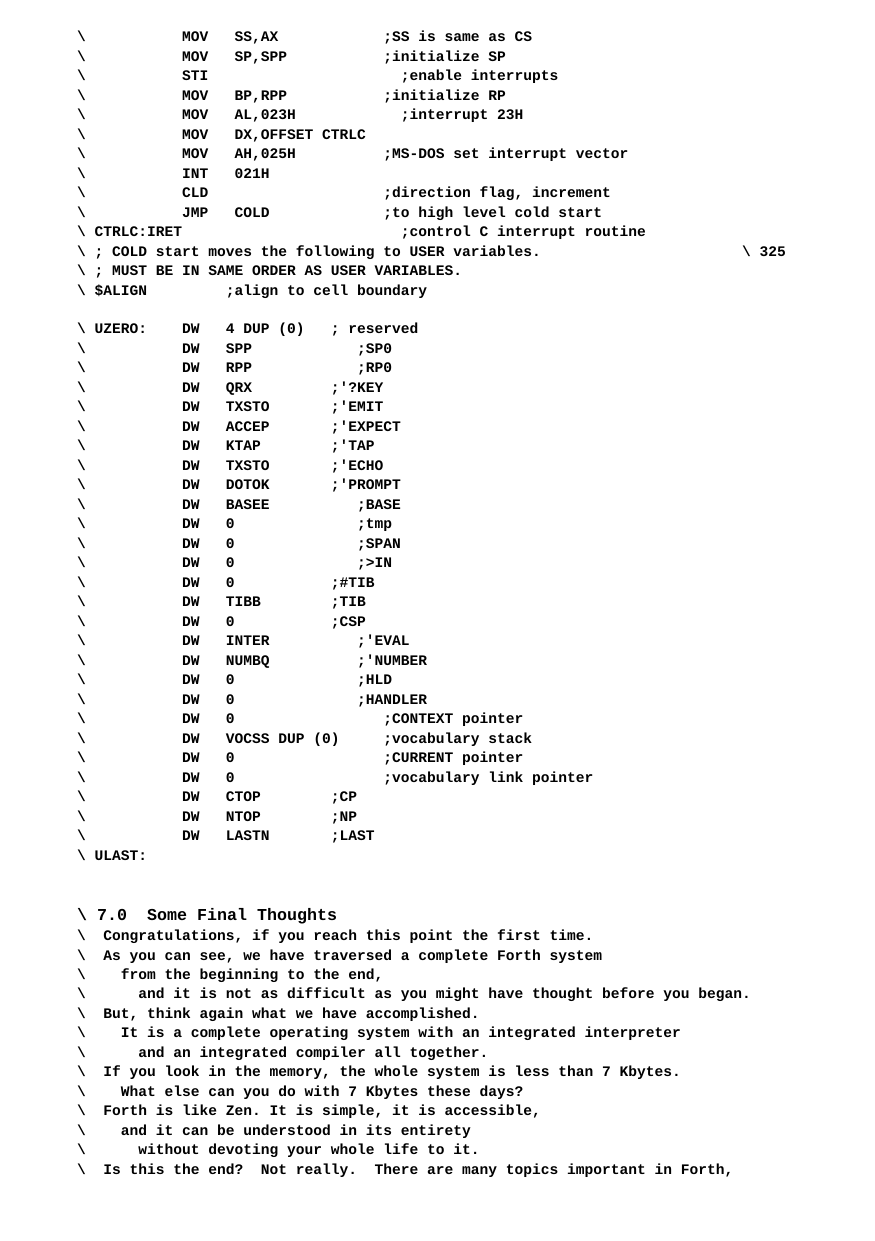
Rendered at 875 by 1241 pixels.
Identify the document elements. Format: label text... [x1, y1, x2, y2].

text \ JMP COLD ;to high level cold start [77, 205, 803, 221]
text \ MOV AH,025H ;MS-DOS set interrupt vector [77, 146, 803, 163]
text \ CLD ;direction flag, increment [77, 185, 803, 202]
text \ DW VOCSS DUP (0) ;vocabulary stack [77, 731, 803, 747]
text \ and it can be understood in its entirety [77, 1123, 803, 1140]
text \ MOV SS,AX ;SS is same as CS [77, 29, 803, 46]
text \ DW 0 ;>IN [77, 556, 803, 572]
text \ DW 0 ;#TIB [77, 575, 803, 592]
text \ MOV AL,023H ;interrupt 23H [77, 107, 803, 124]
text \ DW 0 ;CSP [77, 614, 803, 631]
text \ DW TXSTO ;'EMIT [77, 400, 803, 416]
text \ DW NTOP ;NP [77, 809, 803, 825]
text \ DW 0 ;HANDLER [77, 692, 803, 708]
text \ What else can you do with 7 Kbytes these days? [77, 1084, 803, 1101]
text \ DW LASTN ;LAST [77, 828, 803, 845]
text \ But, think again what we have accomplished. [77, 1006, 803, 1023]
text \ DW 0 ;SPAN [77, 536, 803, 553]
text \ $ALIGN ;align to cell boundary [77, 283, 803, 299]
text \ DW 0 ;vocabulary link pointer [77, 770, 803, 786]
text \ DW 0 ;CONTEXT pointer [77, 711, 803, 728]
text \ If you look in the memory, the whole system is less than 7 Kbytes. [77, 1065, 803, 1081]
text \ INT 021H [77, 166, 803, 182]
text \ DW KTAP ;'TAP [77, 439, 803, 455]
text \ ; MUST BE IN SAME ORDER AS USER VARIABLES. [77, 263, 803, 280]
text \ MOV BP,RPP ;initialize RP [77, 88, 803, 104]
text \ 7.0 Some Final Thoughts [77, 906, 797, 925]
text \ Is this the end? Not really. There are many topics important in Forth, [77, 1162, 803, 1179]
text \ MOV SP,SPP ;initialize SP [77, 49, 803, 66]
text \ DW DOTOK ;'PROMPT [77, 478, 803, 494]
text \ from the beginning to the end, [77, 967, 803, 984]
text \ CTRLC:IRET ;control C interrupt routine [77, 224, 803, 241]
text \ DW SPP ;SP0 [77, 341, 803, 358]
text \ DW 0 ;CURRENT pointer [77, 750, 803, 767]
text \ Congratulations, if you reach this point the first time. \ As you can see, we have traversed a complete Forth system [77, 928, 803, 964]
text \ ; COLD start moves the following to USER variables. \ 325 [77, 244, 803, 260]
text \ and an integrated compiler all together. [77, 1045, 803, 1062]
text \ ULAST: [77, 848, 803, 864]
text \ DW RPP ;RP0 [77, 361, 803, 377]
text \ DW BASEE ;BASE [77, 497, 803, 514]
text \ without devoting your whole life to it. [77, 1143, 803, 1159]
text \ It is a complete operating system with an integrated interpreter [77, 1026, 803, 1042]
text \ STI ;enable interrupts [77, 68, 803, 85]
text \ DW QRX ;'?KEY [77, 380, 803, 397]
text \ DW ACCEP ;'EXPECT [77, 419, 803, 436]
text \ and it is not as difficult as you might have thought before you began. [77, 987, 803, 1003]
text \ DW TIBB ;TIB [77, 594, 803, 611]
text \ MOV DX,OFFSET CTRLC [77, 127, 803, 143]
text \ DW 0 ;tmp [77, 517, 803, 533]
text \ Forth is like Zen. It is simple, it is accessible, [77, 1104, 803, 1120]
text \ DW INTER ;'EVAL [77, 633, 803, 650]
text \ DW 0 ;HLD [77, 672, 803, 689]
text \ DW CTOP ;CP [77, 789, 803, 806]
text \ UZERO: DW 4 DUP (0) ; reserved [77, 322, 803, 338]
text \ DW TXSTO ;'ECHO [77, 458, 803, 475]
text \ DW NUMBQ ;'NUMBER [77, 653, 803, 669]
